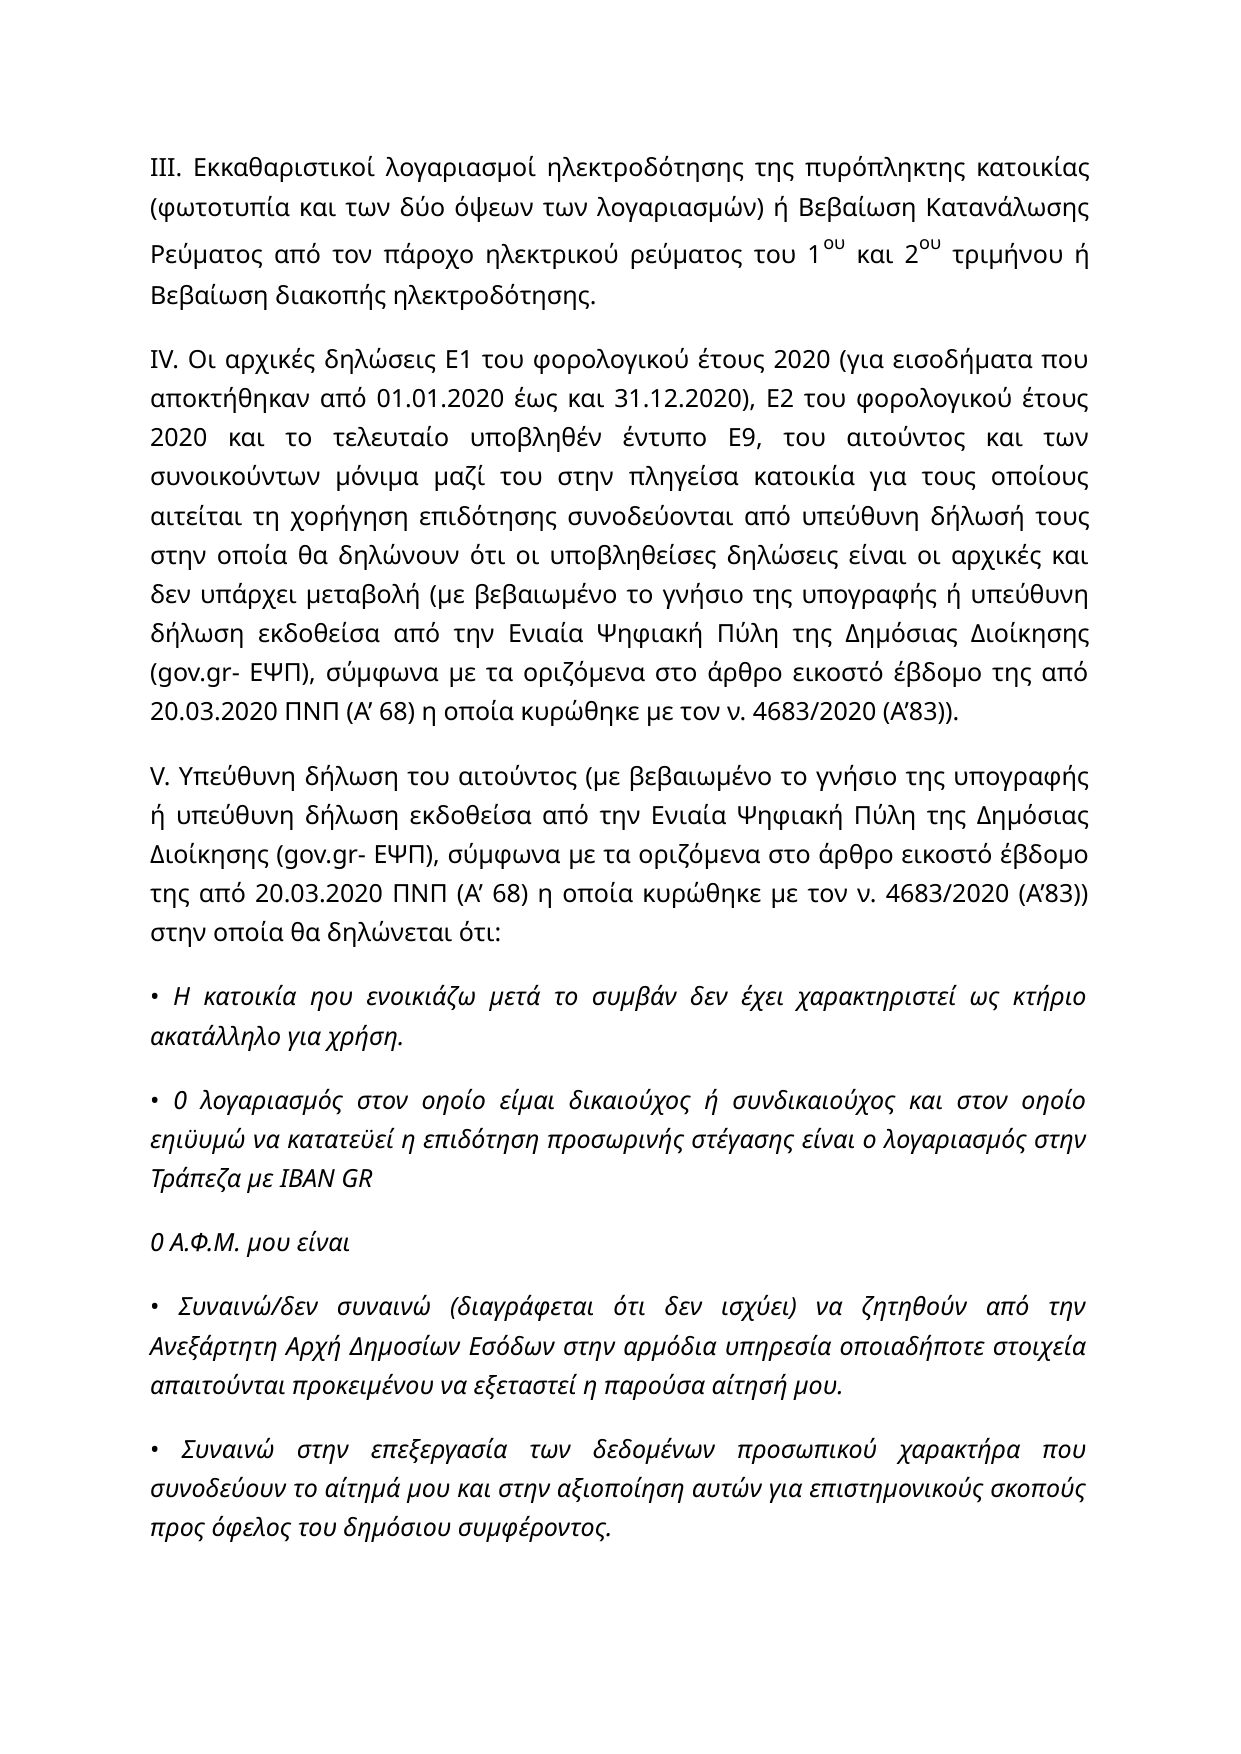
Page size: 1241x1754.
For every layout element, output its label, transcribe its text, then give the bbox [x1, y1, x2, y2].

text V. Υπεύθυνη δήλωση του αιτούντος (με βεβαιωμένο το γνήσιο της υπογραφής ή υπεύθυνη δήλωση εκδοθείσα από την Ενιαία Ψηφιακή Πύλη της Δημόσιας Διοίκησης (gov.gr- ΕΨΠ), σύμφωνα με τα οριζόμενα στο άρθρο εικοστό έβδομο της από 20.03.2020 ΠΝΠ (Α’ 68) η οποία κυρώθηκε με τον ν. 4683/2020 (Α’83)) στην οποία θα δηλώνεται ότι: [150, 758, 1090, 949]
text • Συναινώ/δεν συναινώ (διαγράφεται ότι δεν ισχύει) να ζητηθούν από την Ανεξάρτητη Αρχή Δημοσίων Εσόδων στην αρμόδια υπηρεσία οποιαδήποτε στοιχεία απαιτούνται προκειμένου να εξεταστεί η παρούσα αίτησή μου. [150, 1289, 1090, 1401]
text III. Εκκαθαριστικοί λογαριασμοί ηλεκτροδότησης της πυρόπληκτης κατοικίας (φωτοτυπία και των δύο όψεων των λογαριασμών) ή Βεβαίωση Κατανάλωσης Ρεύματος από τον πάροχο ηλεκτρικού ρεύματος του 1ου και 2ου τριμήνου ή Βεβαίωση διακοπής ηλεκτροδότησης. [150, 150, 1090, 311]
text IV. Οι αρχικές δηλώσεις Ε1 του φορολογικού έτους 2020 (για εισοδήματα που αποκτήθηκαν από 01.01.2020 έως και 31.12.2020), Ε2 του φορολογικού έτους 2020 και το τελευταίο υποβληθέν έντυπο Ε9, του αιτούντος και των συνοικούντων μόνιμα μαζί του στην πληγείσα κατοικία για τους οποίους αιτείται τη χορήγηση επιδότησης συνοδεύονται από υπεύθυνη δήλωσή τους στην οποία θα δηλώνουν ότι οι υποβληθείσες δηλώσεις είναι οι αρχικές και δεν υπάρχει μεταβολή (με βεβαιωμένο το γνήσιο της υπογραφής ή υπεύθυνη δήλωση εκδοθείσα από την Ενιαία Ψηφιακή Πύλη της Δημόσιας Διοίκησης (gov.gr- ΕΨΠ), σύμφωνα με τα οριζόμενα στο άρθρο εικοστό έβδομο της από 20.03.2020 ΠΝΠ (Α’ 68) η οποία κυρώθηκε με τον ν. 4683/2020 (Α’83)). [150, 341, 1090, 728]
text 0 Α.Φ.Μ. μου είναι [150, 1225, 1090, 1259]
text • 0 λογαριασμός στον οηοίο είμαι δικαιούχος ή συνδικαιούχος και στον οηοίο εηιϋυμώ να κατατεϋεί η επιδότηση προσωρινής στέγασης είναι ο λογαριασμός στην Τράπεζα με IBAN GR [150, 1082, 1090, 1195]
text • Η κατοικία ηου ενοικιάζω μετά το συμβάν δεν έχει χαρακτηριστεί ως κτήριο ακατάλληλο για χρήση. [150, 979, 1090, 1052]
text • Συναινώ στην επεξεργασία των δεδομένων προσωπικού χαρακτήρα που συνοδεύουν το αίτημά μου και στην αξιοποίηση αυτών για επιστημονικούς σκοπούς προς όφελος του δημόσιου συμφέροντος. [150, 1431, 1090, 1544]
